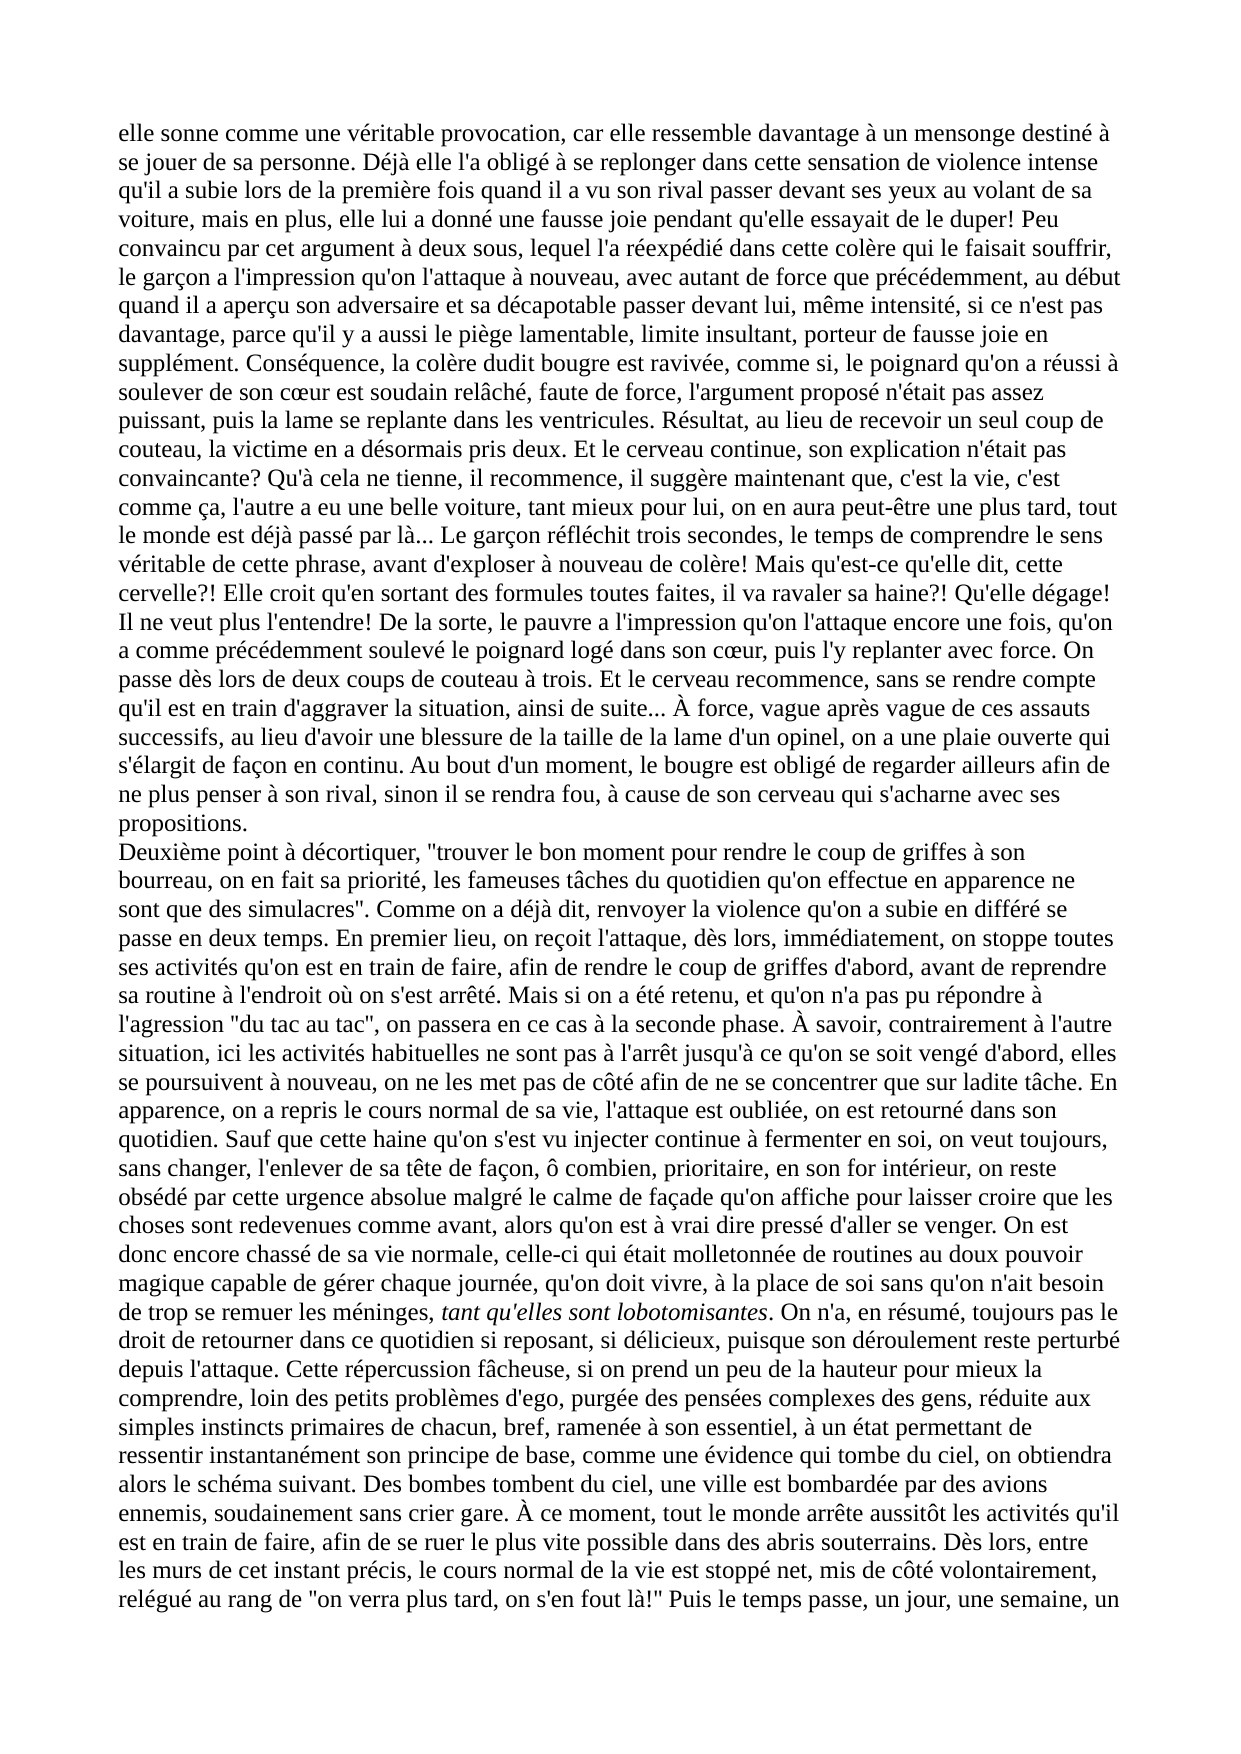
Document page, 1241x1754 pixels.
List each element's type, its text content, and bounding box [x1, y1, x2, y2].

text elle sonne comme une véritable provocation, car elle ressemble davantage à un mensonge destiné à se jouer de sa personne. Déjà elle l'a obligé à se replonger dans cette sensation de violence intense qu'il a subie lors de la première fois quand il a vu son rival passer devant ses yeux au volant de sa voiture, mais en plus, elle lui a donné une fausse joie pendant qu'elle essayait de le duper! Peu convaincu par cet argument à deux sous, lequel l'a réexpédié dans cette colère qui le faisait souffrir, le garçon a l'impression qu'on l'attaque à nouveau, avec autant de force que précédemment, au début quand il a aperçu son adversaire et sa décapotable passer devant lui, même intensité, si ce n'est pas davantage, parce qu'il y a aussi le piège lamentable, limite insultant, porteur de fausse joie en supplément. Conséquence, la colère dudit bougre est ravivée, comme si, le poignard qu'on a réussi à soulever de son cœur est soudain relâché, faute de force, l'argument proposé n'était pas assez puissant, puis la lame se replante dans les ventricules. Résultat, au lieu de recevoir un seul coup de couteau, la victime en a désormais pris deux. Et le cerveau continue, son explication n'était pas convaincante? Qu'à cela ne tienne, il recommence, il suggère maintenant que, c'est la vie, c'est comme ça, l'autre a eu une belle voiture, tant mieux pour lui, on en aura peut-être une plus tard, tout le monde est déjà passé par là... Le garçon réfléchit trois secondes, le temps de comprendre le sens véritable de cette phrase, avant d'exploser à nouveau de colère! Mais qu'est-ce qu'elle dit, cette cervelle?! Elle croit qu'en sortant des formules toutes faites, il va ravaler sa haine?! Qu'elle dégage! Il ne veut plus l'entendre! De la sorte, le pauvre a l'impression qu'on l'attaque encore une fois, qu'on a comme précédemment soulevé le poignard logé dans son cœur, puis l'y replanter avec force. On passe dès lors de deux coups de couteau à trois. Et le cerveau recommence, sans se rendre compte qu'il est en train d'aggraver la situation, ainsi de suite... À force, vague après vague de ces assauts successifs, au lieu d'avoir une blessure de la taille de la lame d'un opinel, on a une plaie ouverte qui s'élargit de façon en continu. Au bout d'un moment, le bougre est obligé de regarder ailleurs afin de ne plus penser à son rival, sinon il se rendra fou, à cause de son cerveau qui s'acharne avec ses propositions. [118, 118, 1122, 837]
text Deuxième point à décortiquer, ''trouver le bon moment pour rendre le coup de griffes à son bourreau, on en fait sa priorité, les fameuses tâches du quotidien qu'on effectue en apparence ne sont que des simulacres''. Comme on a déjà dit, renvoyer la violence qu'on a subie en différé se passe en deux temps. En premier lieu, on reçoit l'attaque, dès lors, immédiatement, on stoppe toutes ses activités qu'on est en train de faire, afin de rendre le coup de griffes d'abord, avant de reprendre sa routine à l'endroit où on s'est arrêté. Mais si on a été retenu, et qu'on n'a pas pu répondre à l'agression ''du tac au tac'', on passera en ce cas à la seconde phase. À savoir, contrairement à l'autre situation, ici les activités habituelles ne sont pas à l'arrêt jusqu'à ce qu'on se soit vengé d'abord, elles se poursuivent à nouveau, on ne les met pas de côté afin de ne se concentrer que sur ladite tâche. En apparence, on a repris le cours normal de sa vie, l'attaque est oubliée, on est retourné dans son quotidien. Sauf que cette haine qu'on s'est vu injecter continue à fermenter en soi, on veut toujours, sans changer, l'enlever de sa tête de façon, ô combien, prioritaire, en son for intérieur, on reste obsédé par cette urgence absolue malgré le calme de façade qu'on affiche pour laisser croire que les choses sont redevenues comme avant, alors qu'on est à vrai dire pressé d'aller se venger. On est donc encore chassé de sa vie normale, celle-ci qui était molletonnée de routines au doux pouvoir magique capable de gérer chaque journée, qu'on doit vivre, à la place de soi sans qu'on n'ait besoin de trop se remuer les méninges, tant qu'elles sont lobotomisantes. On n'a, en résumé, toujours pas le droit de retourner dans ce quotidien si reposant, si délicieux, puisque son déroulement reste perturbé depuis l'attaque. Cette répercussion fâcheuse, si on prend un peu de la hauteur pour mieux la comprendre, loin des petits problèmes d'ego, purgée des pensées complexes des gens, réduite aux simples instincts primaires de chacun, bref, ramenée à son essentiel, à un état permettant de ressentir instantanément son principe de base, comme une évidence qui tombe du ciel, on obtiendra alors le schéma suivant. Des bombes tombent du ciel, une ville est bombardée par des avions ennemis, soudainement sans crier gare. À ce moment, tout le monde arrête aussitôt les activités qu'il est en train de faire, afin de se ruer le plus vite possible dans des abris souterrains. Dès lors, entre les murs de cet instant précis, le cours normal de la vie est stoppé net, mis de côté volontairement, relégué au rang de ''on verra plus tard, on s'en fout là!'' Puis le temps passe, un jour, une semaine, un [118, 837, 1122, 1613]
